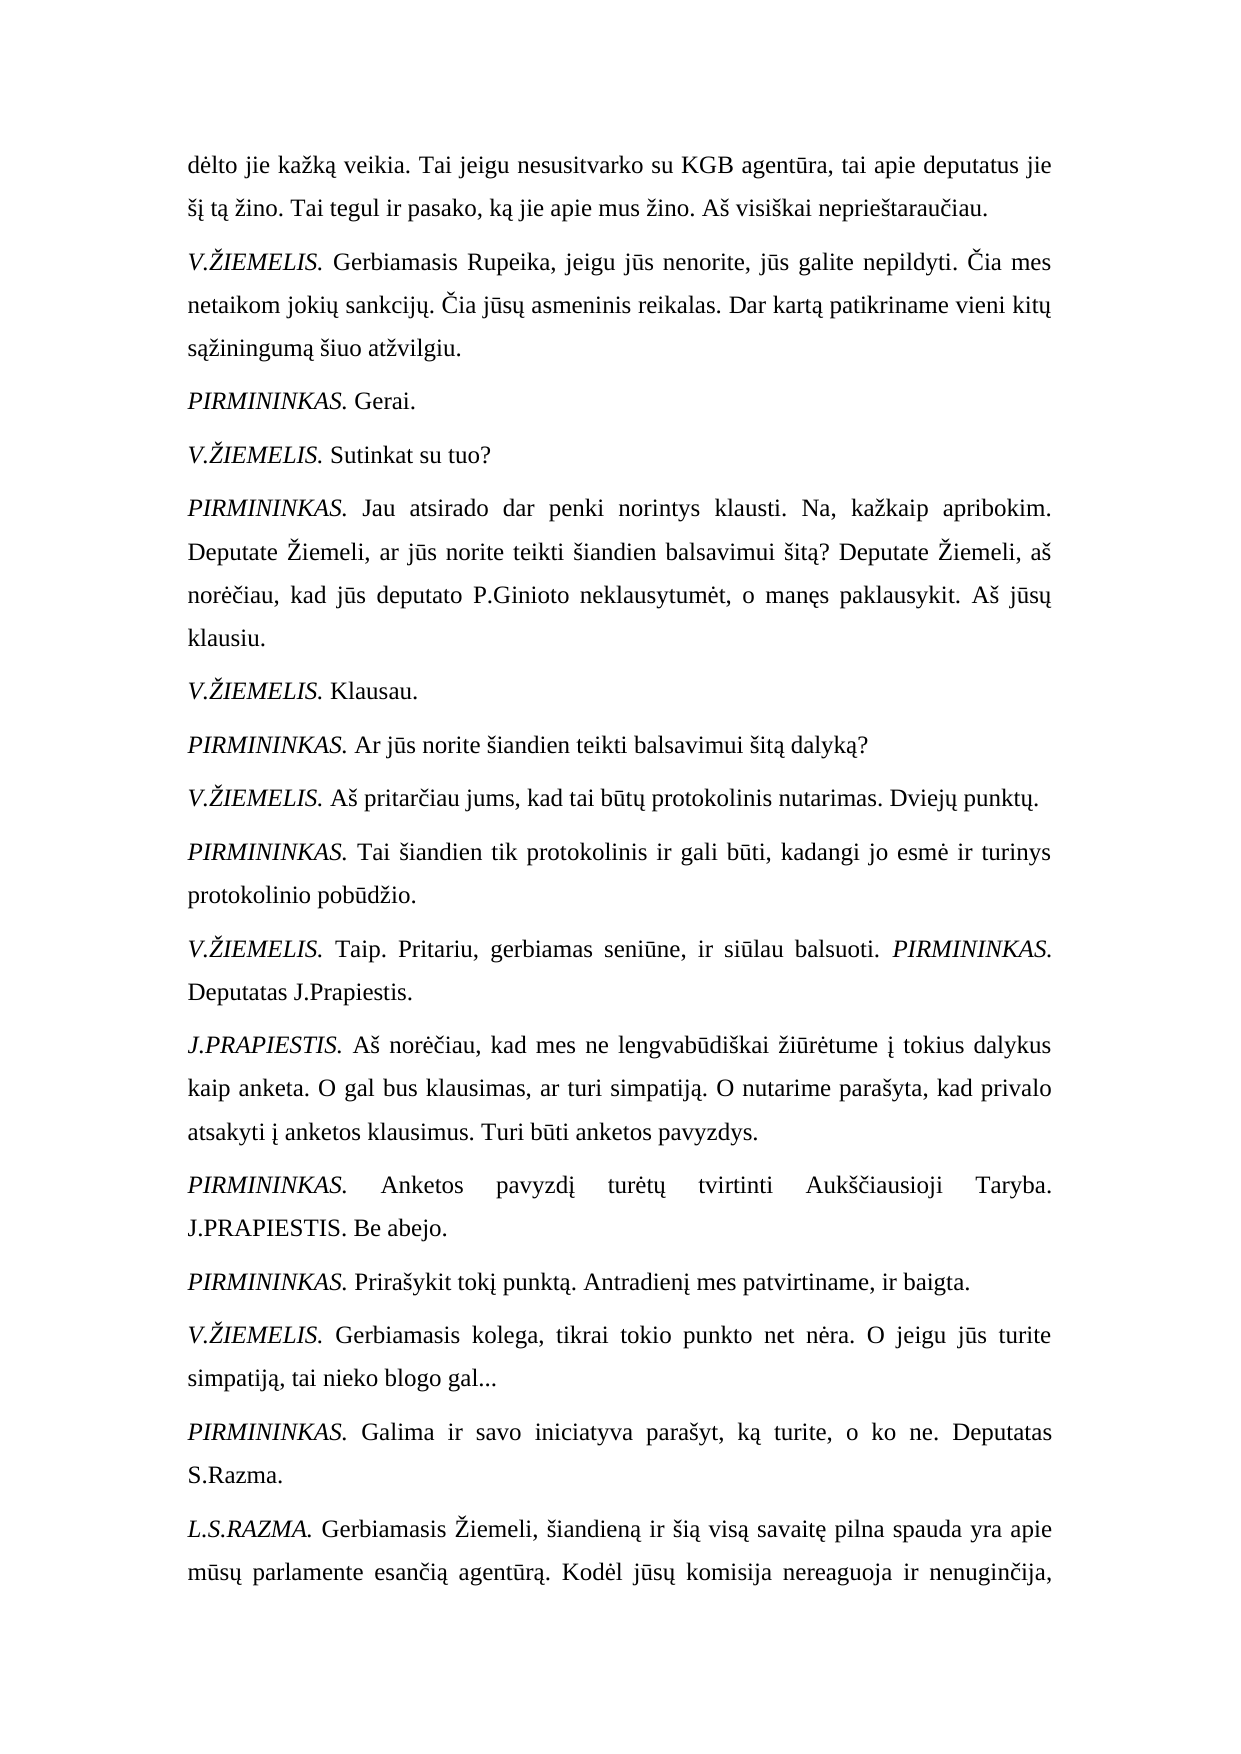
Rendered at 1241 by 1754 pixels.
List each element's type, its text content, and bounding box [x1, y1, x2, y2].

text PIRMININKAS. Galima ir savo iniciatyva parašyt, ką turite, o ko ne. Deputatas S.Razma. [187, 1417, 1053, 1489]
text V.ŽIEMELIS. Taip. Pritariu, gerbiamas seniūne, ir siūlau balsuoti. PIRMININKAS. Deputatas J.Prapiestis. [187, 934, 1053, 1006]
text PIRMININKAS. Gerai. [187, 386, 1053, 415]
text PIRMININKAS. Tai šiandien tik protokolinis ir gali būti, kadangi jo esmė ir turinys protokolinio pobūdžio. [187, 837, 1053, 909]
text PIRMININKAS. Anketos pavyzdį turėtų tvirtinti Aukščiausioji Taryba. J.PRAPIESTIS. Be abejo. [187, 1170, 1053, 1242]
text V.ŽIEMELIS. Aš pritarčiau jums, kad tai būtų protokolinis nutarimas. Dviejų punktų. [187, 783, 1053, 812]
text V.ŽIEMELIS. Gerbiamasis Rupeika, jeigu jūs nenorite, jūs galite nepildyti. Čia mes netaikom jokių sankcijų. Čia jūsų asmeninis reikalas. Dar kartą patikriname vieni kitų sąžiningumą šiuo atžvilgiu. [187, 247, 1053, 362]
text J.PRAPIESTIS. Aš norėčiau, kad mes ne lengvabūdiškai žiūrėtume į tokius dalykus kaip anketa. O gal bus klausimas, ar turi simpatiją. O nutarime parašyta, kad privalo atsakyti į anketos klausimus. Turi būti anketos pavyzdys. [187, 1030, 1053, 1145]
text PIRMININKAS. Prirašykit tokį punktą. Antradienį mes patvirtiname, ir baigta. [187, 1267, 1053, 1296]
text L.S.RAZMA. Gerbiamasis Žiemeli, šiandieną ir šią visą savaitę pilna spauda yra apie mūsų parlamente esančią agentūrą. Kodėl jūsų komisija nereaguoja ir nenuginčija, [187, 1514, 1053, 1586]
text V.ŽIEMELIS. Sutinkat su tuo? [187, 440, 1053, 469]
text V.ŽIEMELIS. Klausau. [187, 676, 1053, 705]
text PIRMININKAS. Jau atsirado dar penki norintys klausti. Na, kažkaip apribokim. Deputate Žiemeli, ar jūs norite teikti šiandien balsavimui šitą? Deputate Žiemeli, aš norėčiau, kad jūs deputato P.Ginioto neklausytumėt, o manęs paklausykit. Aš jūsų klausiu. [187, 493, 1053, 652]
text V.ŽIEMELIS. Gerbiamasis kolega, tikrai tokio punkto net nėra. O jeigu jūs turite simpatiją, tai nieko blogo gal... [187, 1320, 1053, 1392]
text PIRMININKAS. Ar jūs norite šiandien teikti balsavimui šitą dalyką? [187, 730, 1053, 759]
text dėlto jie kažką veikia. Tai jeigu nesusitvarko su KGB agentūra, tai apie deputatus jie šį tą žino. Tai tegul ir pasako, ką jie apie mus žino. Aš visiškai neprieštaraučiau. [187, 150, 1053, 222]
